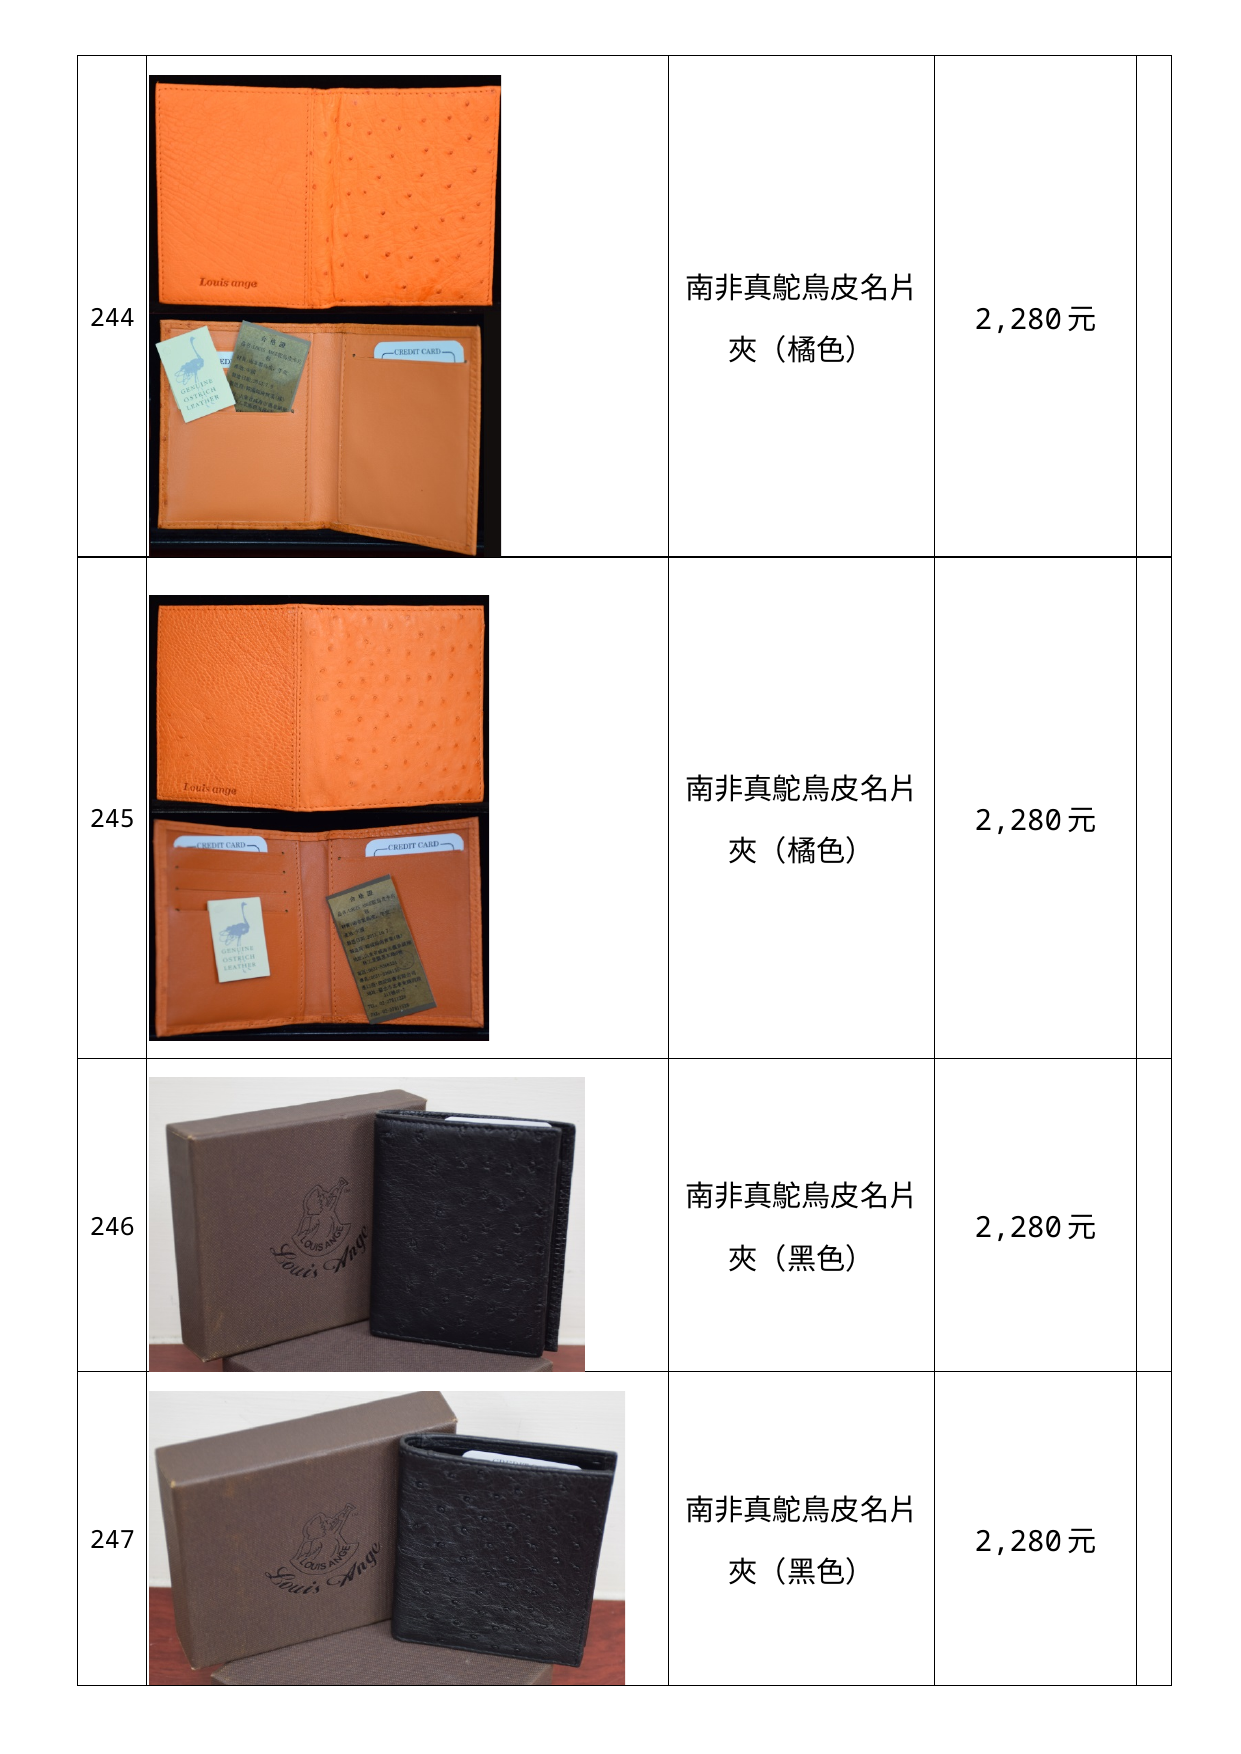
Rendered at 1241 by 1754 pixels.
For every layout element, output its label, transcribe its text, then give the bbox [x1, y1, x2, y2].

table_cell [147, 558, 668, 1057]
table_cell 244 [78, 56, 146, 556]
table_cell [1137, 56, 1171, 556]
table_cell [147, 1059, 668, 1371]
table_cell [1137, 1372, 1171, 1684]
table_cell 2,280元 [935, 1372, 1136, 1684]
table_cell 245 [78, 558, 146, 1057]
table_cell [147, 1372, 668, 1684]
table_cell 2,280元 [935, 558, 1136, 1057]
table_cell 247 [78, 1372, 146, 1684]
table_cell 南非真鴕鳥皮名片夾（橘色） [669, 558, 934, 1057]
table_cell 2,280元 [935, 56, 1136, 556]
table_cell 246 [78, 1059, 146, 1371]
table_cell 南非真鴕鳥皮名片夾（橘色） [669, 56, 934, 556]
table_cell [147, 56, 668, 556]
table_cell [1137, 558, 1171, 1057]
table_cell 南非真鴕鳥皮名片夾（黑色） [669, 1372, 934, 1684]
table_cell [1137, 1059, 1171, 1371]
table_cell 2,280元 [935, 1059, 1136, 1371]
table_cell 南非真鴕鳥皮名片夾（黑色） [669, 1059, 934, 1371]
